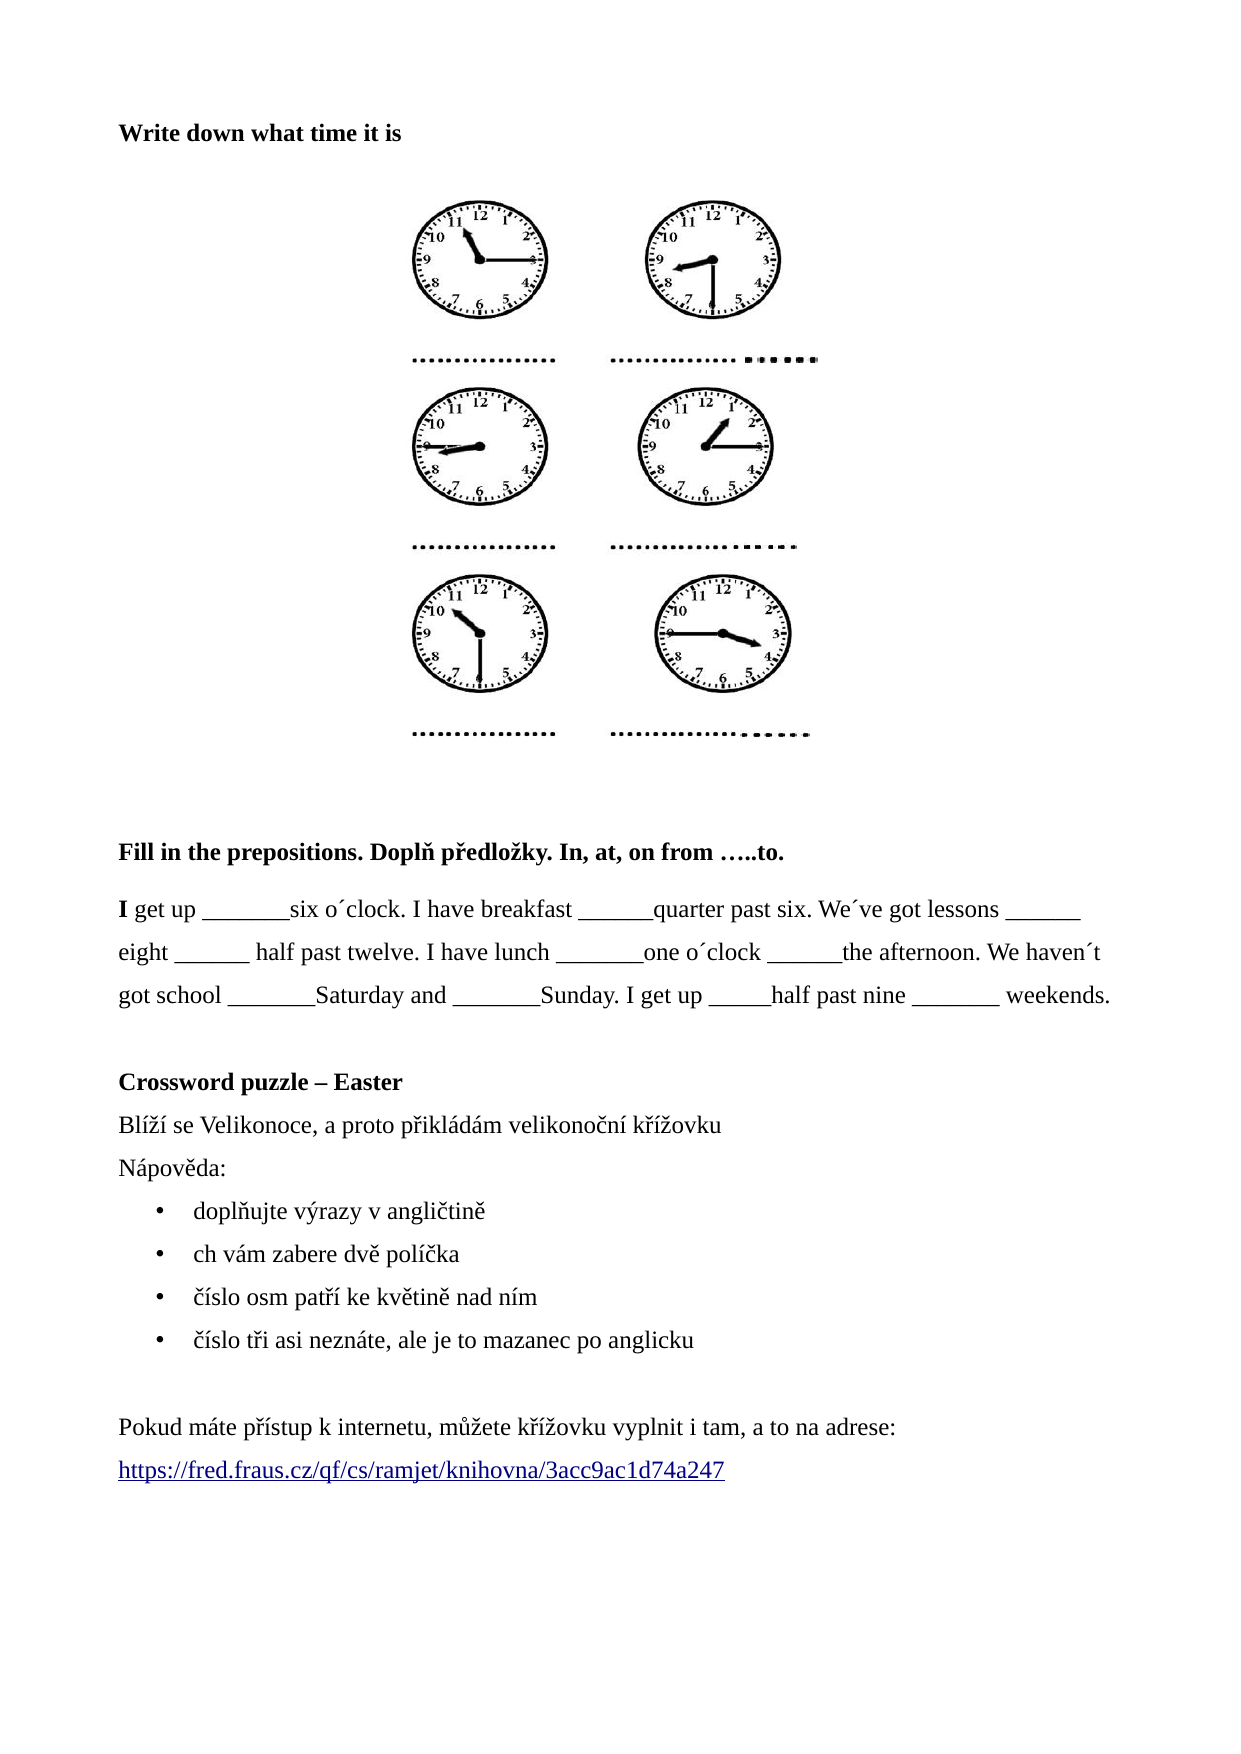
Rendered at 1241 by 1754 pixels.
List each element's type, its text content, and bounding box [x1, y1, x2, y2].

list ch vám zabere dvě políčka [156, 1239, 1122, 1268]
text Crossword puzzle – Easter [118, 1067, 1122, 1095]
list číslo osm patří ke květině nad ním [156, 1282, 1122, 1311]
text Blíží se Velikonoce, a proto přikládám velikonoční křížovku [118, 1110, 1122, 1138]
text Pokud máte přístup k internetu, můžete křížovku vyplnit i tam, a to na adrese: https://fred.fraus.cz/qf/cs/ramjet/knihovna/3acc9ac1d74a247 [118, 1412, 1122, 1483]
picture [359, 175, 881, 751]
text Write down what time it is [118, 118, 1122, 147]
text I get up _______six o´clock. I have breakfast ______quarter past six. We´ve got lessons ______ eight ______ half past twelve. I have lunch _______one o´clock ______the afternoon. We haven´t got school _______Saturday and _______Sunday. I get up _____half past nine _______ weekends. [118, 894, 1122, 1009]
text Nápověda: [118, 1153, 1122, 1182]
text Fill in the prepositions. Doplň předložky. In, at, on from …..to. [118, 837, 1122, 865]
list číslo tři asi neznáte, ale je to mazanec po anglicku [156, 1325, 1122, 1354]
list doplňujte výrazy v angličtině [156, 1196, 1122, 1225]
